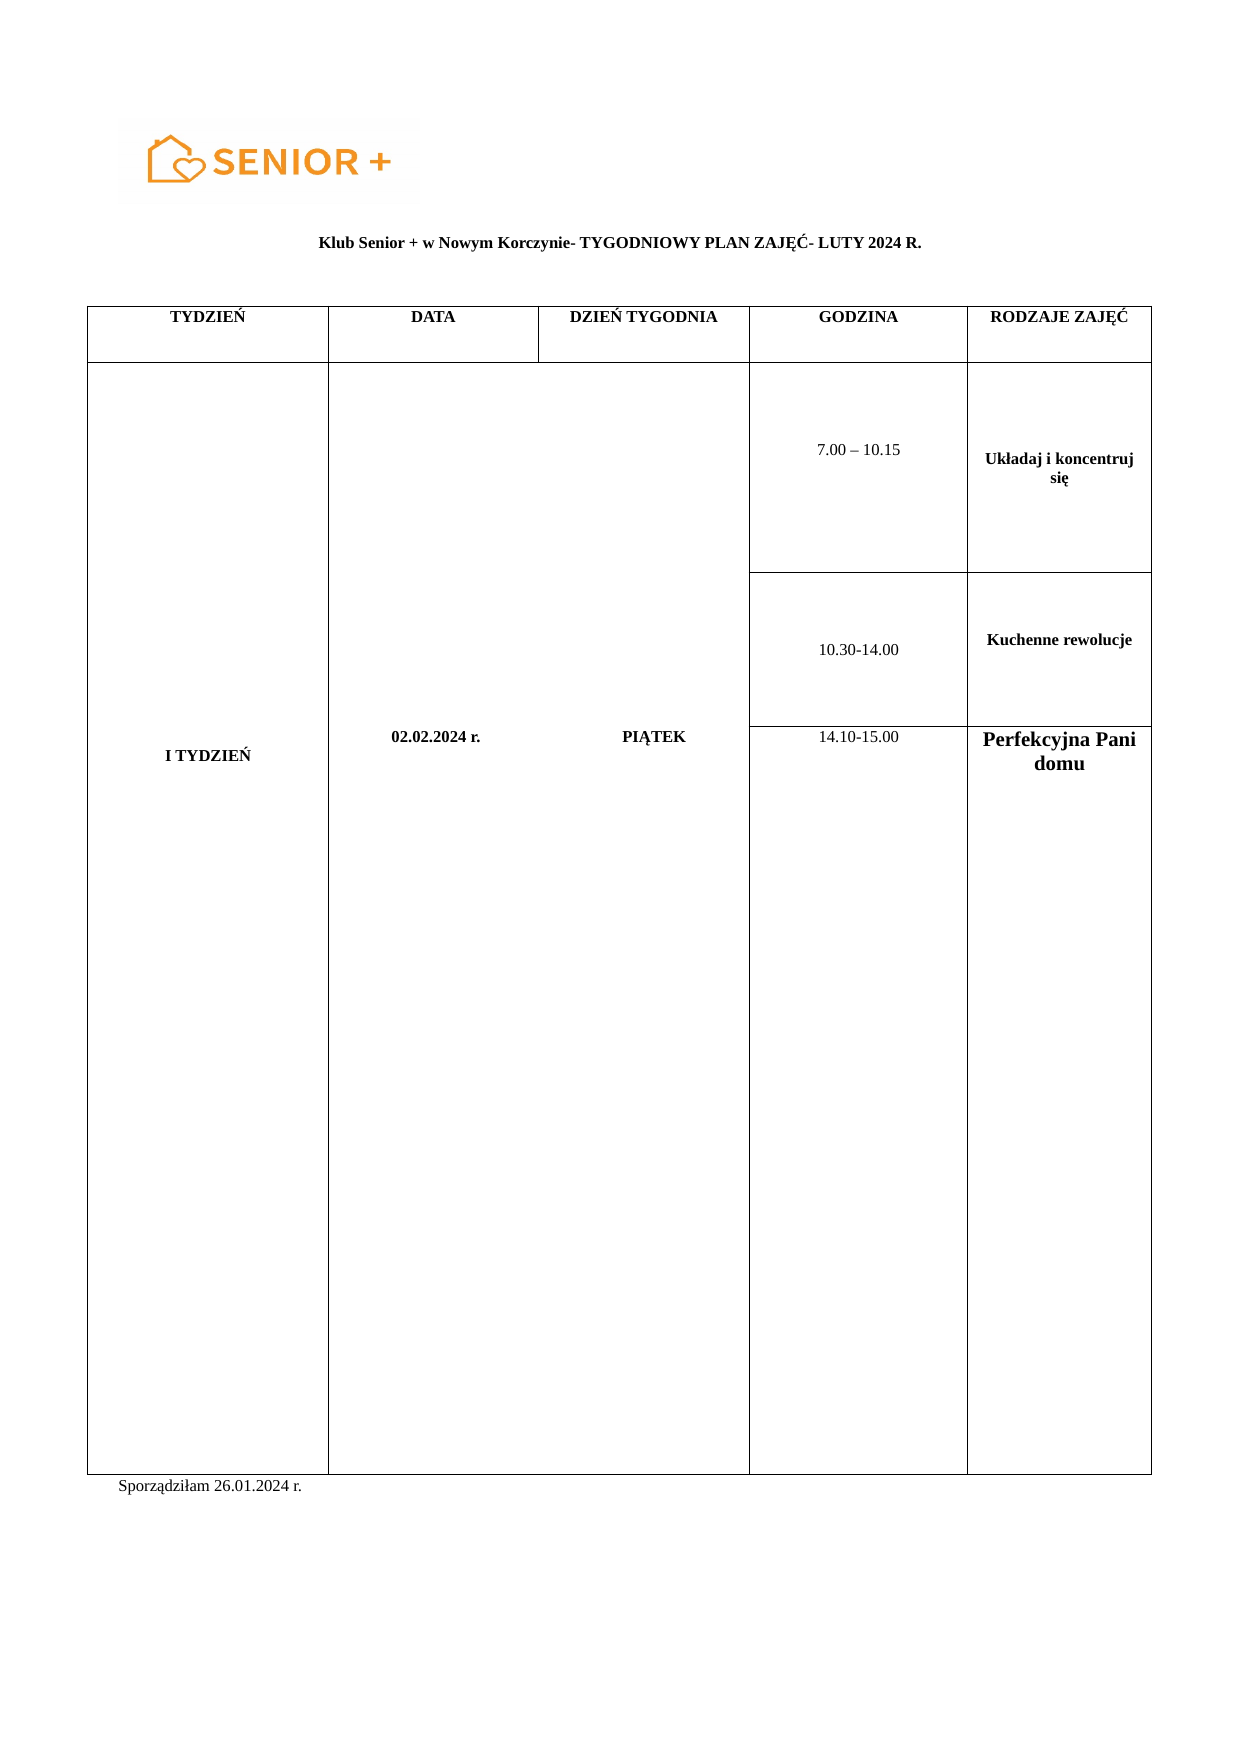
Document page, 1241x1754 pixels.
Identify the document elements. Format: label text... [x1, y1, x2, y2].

picture [118, 118, 421, 204]
table_cell Układaj i koncentruj się [968, 363, 1151, 572]
table_cell Kuchenne rewolucje [968, 573, 1151, 726]
text Klub Senior + w Nowym Korczynie- TYGODNIOWY PLAN ZAJĘĆ- LUTY 2024 R. [118, 232, 1122, 252]
table_cell I TYDZIEŃ [88, 363, 328, 1474]
table_cell 7.00 – 10.15 [750, 363, 967, 572]
table_cell 10.30-14.00 [750, 573, 967, 726]
table_header DZIEŃ TYGODNIA [539, 307, 749, 362]
table_header TYDZIEŃ [88, 307, 328, 362]
table_header DATA [329, 307, 538, 362]
table_cell 02.02.2024 r. PIĄTEK [329, 363, 749, 1474]
table_cell 14.10-15.00 [750, 727, 967, 1474]
table_header GODZINA [750, 307, 967, 362]
table_cell Perfekcyjna Pani domu [968, 727, 1151, 1474]
text Sporządziłam 26.01.2024 r. [118, 1475, 1122, 1494]
table_header RODZAJE ZAJĘĆ [968, 307, 1151, 362]
